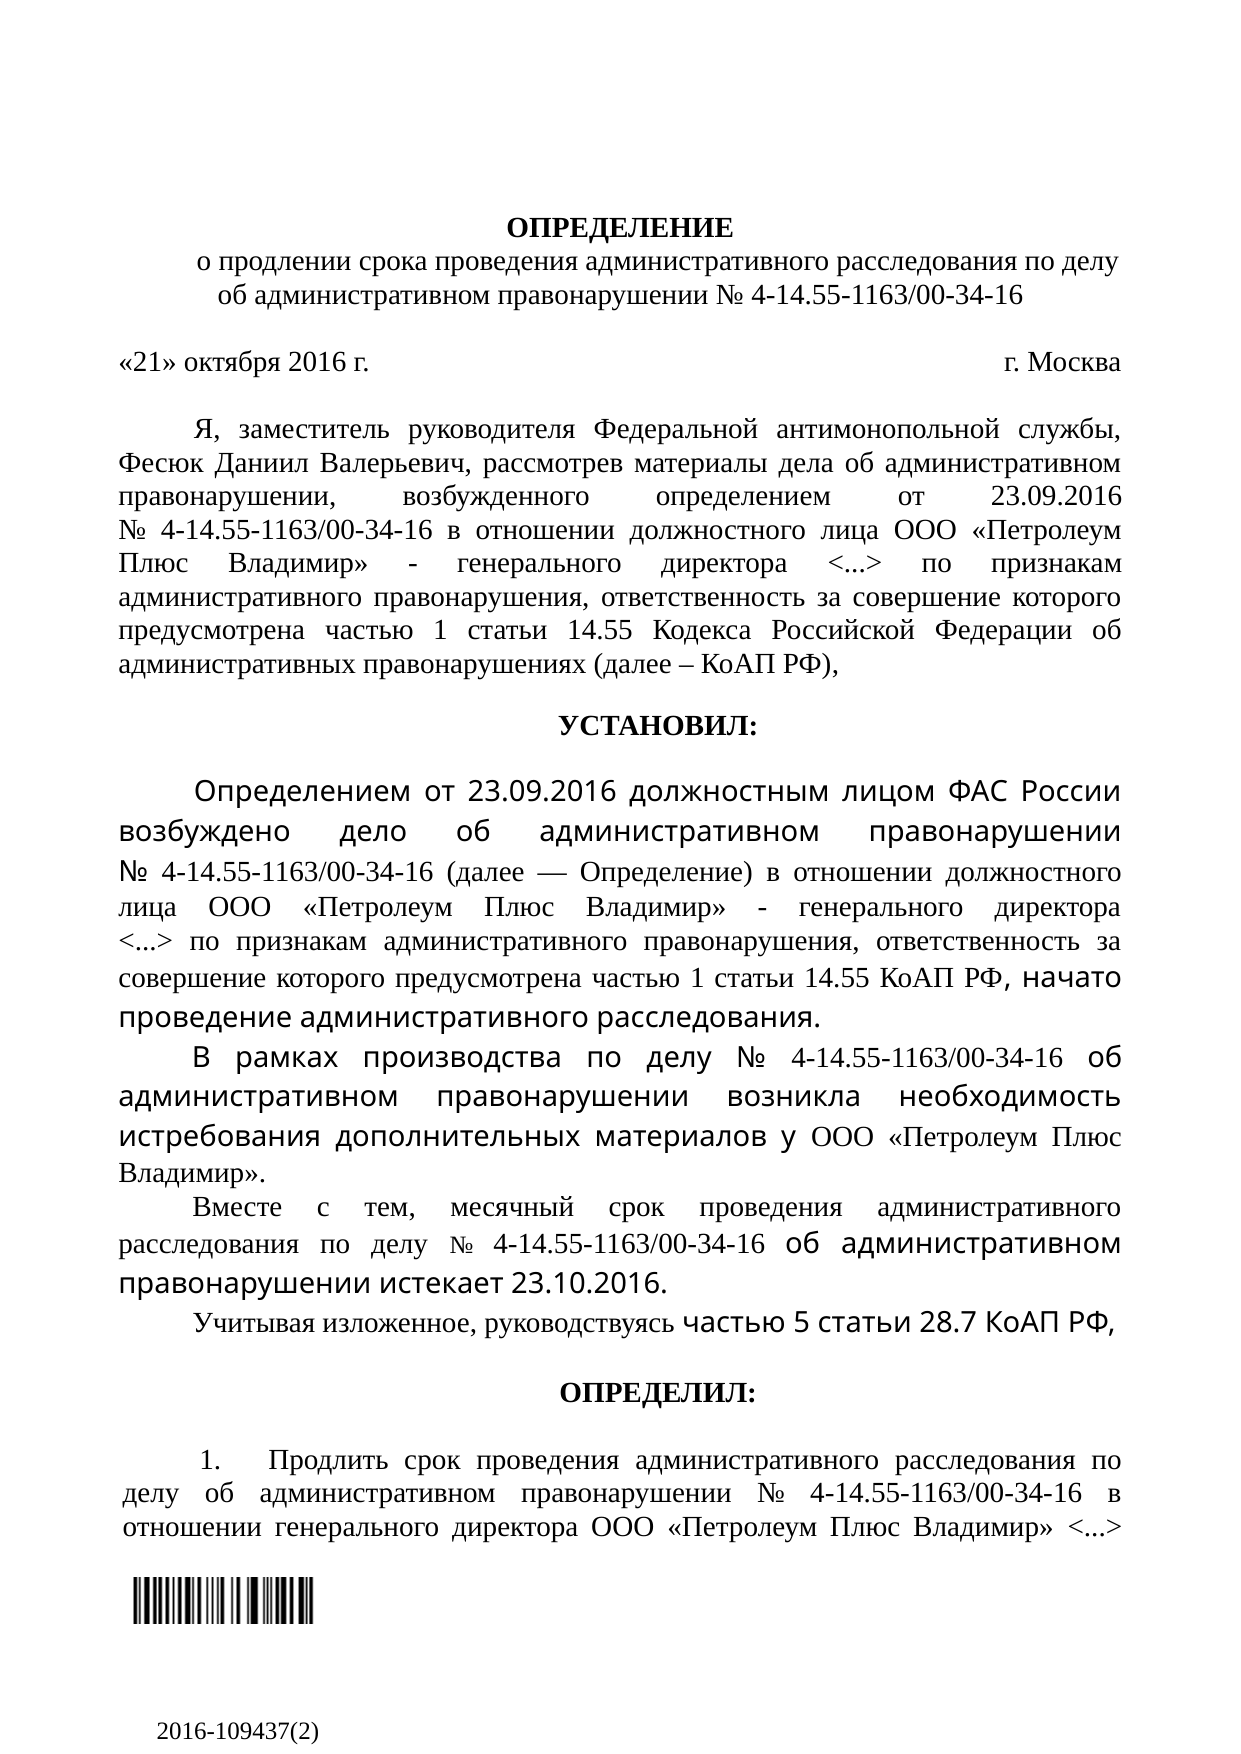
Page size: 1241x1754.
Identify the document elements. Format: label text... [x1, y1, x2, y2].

text Вместе с тем, месячный срок проведения административного расследования по делу № 4-14.55-1163/00-34-16 об административном правонарушении истекает 23.10.2016. [118, 1189, 1122, 1302]
text ОПРЕДЕЛЕНИЕ [118, 210, 1122, 243]
picture [118, 1577, 331, 1624]
text ОПРЕДЕЛИЛ: [118, 1375, 1122, 1408]
text УСТАНОВИЛ: [118, 708, 1122, 742]
text В рамках производства по делу № 4-14.55-1163/00-34-16 об административном правонарушении возникла необходимость истребования дополнительных материалов у ООО «Петролеум Плюс Владимир». [118, 1036, 1122, 1189]
text Определением от 23.09.2016 должностным лицом ФАС России возбуждено дело об административном правонарушении № 4-14.55-1163/00-34-16 (далее — Определение) в отношении должностного лица ООО «Петролеум Плюс Владимир» - генерального директора <...> по признакам административного правонарушения, ответственность за совершение которого предусмотрена частью 1 статьи 14.55 КоАП РФ, начато проведение административного расследования. [118, 771, 1122, 1036]
list Продлить срок проведения административного расследования по делу об административном правонарушении № 4-14.55-1163/00-34-16 в отношении генерального директора ООО «Петролеум Плюс Владимир» <...> [122, 1442, 1122, 1542]
text «21» октября 2016 г. г. Москва [118, 344, 1122, 378]
text Учитывая изложенное, руководствуясь частью 5 статьи 28.7 КоАП РФ, [118, 1302, 1122, 1341]
text о продлении срока проведения административного расследования по делу об административном правонарушении № 4-14.55-1163/00-34-16 [118, 243, 1122, 311]
text Я, заместитель руководителя Федеральной антимонопольной службы, Фесюк Даниил Валерьевич, рассмотрев материалы дела об административном правонарушении, возбужденного определением от 23.09.2016 № 4-14.55-1163/00-34-16 в отношении должностного лица ООО «Петролеум Плюс Владимир» - генерального директора <...> по признакам административного правонарушения, ответственность за совершение которого предусмотрена частью 1 статьи 14.55 Кодекса Российской Федерации об административных правонарушениях (далее – КоАП РФ), [118, 411, 1122, 679]
